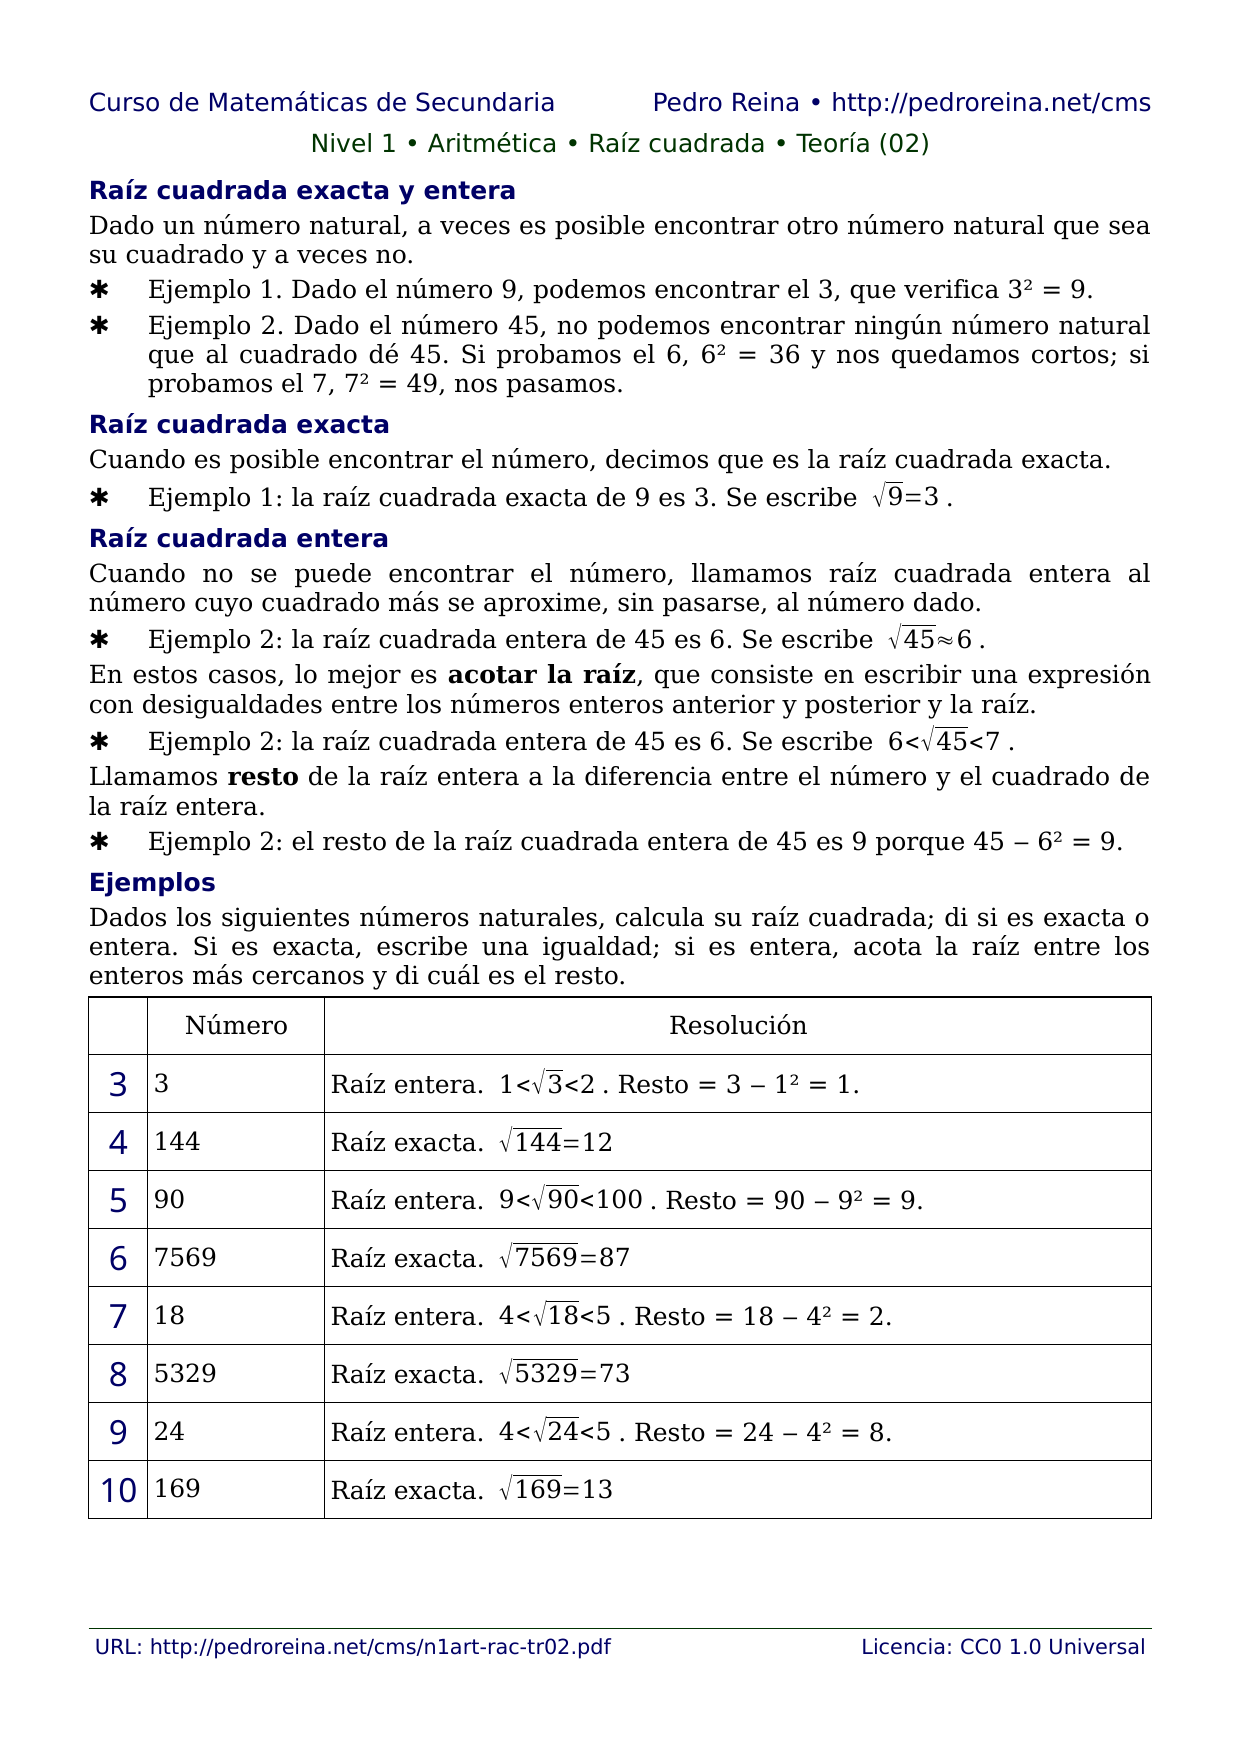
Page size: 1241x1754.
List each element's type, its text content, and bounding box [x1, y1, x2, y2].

table_cell 5 [89, 1171, 147, 1228]
text Ejemplos [88, 868, 1152, 897]
text Curso de Matemáticas de Secundaria Pedro Reina • http://pedroreina.net/cms [88, 88, 1152, 118]
table_cell Raíz exacta. [325, 1229, 1151, 1286]
table_header Número [148, 998, 324, 1054]
table_header [89, 998, 147, 1054]
text Cuando no se puede encontrar el número, llamamos raíz cuadrada entera al número cuyo cuadrado más se aproxime, sin pasarse, al número dado. [88, 559, 1152, 617]
table_cell Raíz entera. . Resto = 90 ‒ 9² = 9. [325, 1171, 1151, 1228]
table_cell 3 [148, 1055, 324, 1112]
list Ejemplo 1: la raíz cuadrada exacta de 9 es 3. Se escribe . [88, 480, 1152, 512]
table_cell 8 [89, 1345, 147, 1402]
text Raíz cuadrada exacta y entera [88, 176, 1152, 206]
list Ejemplo 2: la raíz cuadrada entera de 45 es 6. Se escribe . [88, 623, 1152, 654]
table_cell 24 [148, 1403, 324, 1460]
table_cell 144 [148, 1113, 324, 1170]
table_cell Raíz exacta. [325, 1461, 1151, 1518]
table_cell Raíz entera. . Resto = 3 ‒ 1² = 1. [325, 1055, 1151, 1112]
table_cell Raíz entera. . Resto = 18 ‒ 4² = 2. [325, 1287, 1151, 1344]
table_cell 10 [89, 1461, 147, 1518]
text Llamamos resto de la raíz entera a la diferencia entre el número y el cuadrado de la raíz entera. [88, 762, 1152, 821]
table_cell 6 [89, 1229, 147, 1286]
table_cell 3 [89, 1055, 147, 1112]
text Dados los siguientes números naturales, calcula su raíz cuadrada; di si es exacta o entera. Si es exacta, escribe una igualdad; si es entera, acota la raíz entre los enteros más cercanos y di cuál es el resto. [88, 903, 1152, 991]
list Ejemplo 1. Dado el número 9, podemos encontrar el 3, que verifica 3² = 9. [88, 276, 1152, 305]
text En estos casos, lo mejor es acotar la raíz, que consiste en escribir una expresión con desigualdades entre los números enteros anterior y posterior y la raíz. [88, 661, 1152, 719]
list Ejemplo 2: el resto de la raíz cuadrada entera de 45 es 9 porque 45 ‒ 6² = 9. [88, 827, 1152, 856]
text Raíz cuadrada entera [88, 524, 1152, 553]
table_cell 18 [148, 1287, 324, 1344]
table_cell 90 [148, 1171, 324, 1228]
table_cell Raíz entera. . Resto = 24 ‒ 4² = 8. [325, 1403, 1151, 1460]
table_cell 9 [89, 1403, 147, 1460]
text Nivel 1 • Aritmética • Raíz cuadrada • Teoría (02) [88, 129, 1152, 159]
list Ejemplo 2: la raíz cuadrada entera de 45 es 6. Se escribe . [88, 725, 1152, 756]
list Ejemplo 2. Dado el número 45, no podemos encontrar ningún número natural que al cuadrado dé 45. Si probamos el 6, 6² = 36 y nos quedamos cortos; si probamos el 7, 7² = 49, nos pasamos. [88, 311, 1152, 398]
table_cell Raíz exacta. [325, 1113, 1151, 1170]
text Raíz cuadrada exacta [88, 410, 1152, 439]
table_cell Raíz exacta. [325, 1345, 1151, 1402]
text Cuando es posible encontrar el número, decimos que es la raíz cuadrada exacta. [88, 445, 1152, 474]
table_cell 7569 [148, 1229, 324, 1286]
table_cell 7 [89, 1287, 147, 1344]
text Dado un número natural, a veces es posible encontrar otro número natural que sea su cuadrado y a veces no. [88, 211, 1152, 270]
table_cell 4 [89, 1113, 147, 1170]
table_cell 5329 [148, 1345, 324, 1402]
table_cell 169 [148, 1461, 324, 1518]
table_header Resolución [325, 998, 1151, 1054]
